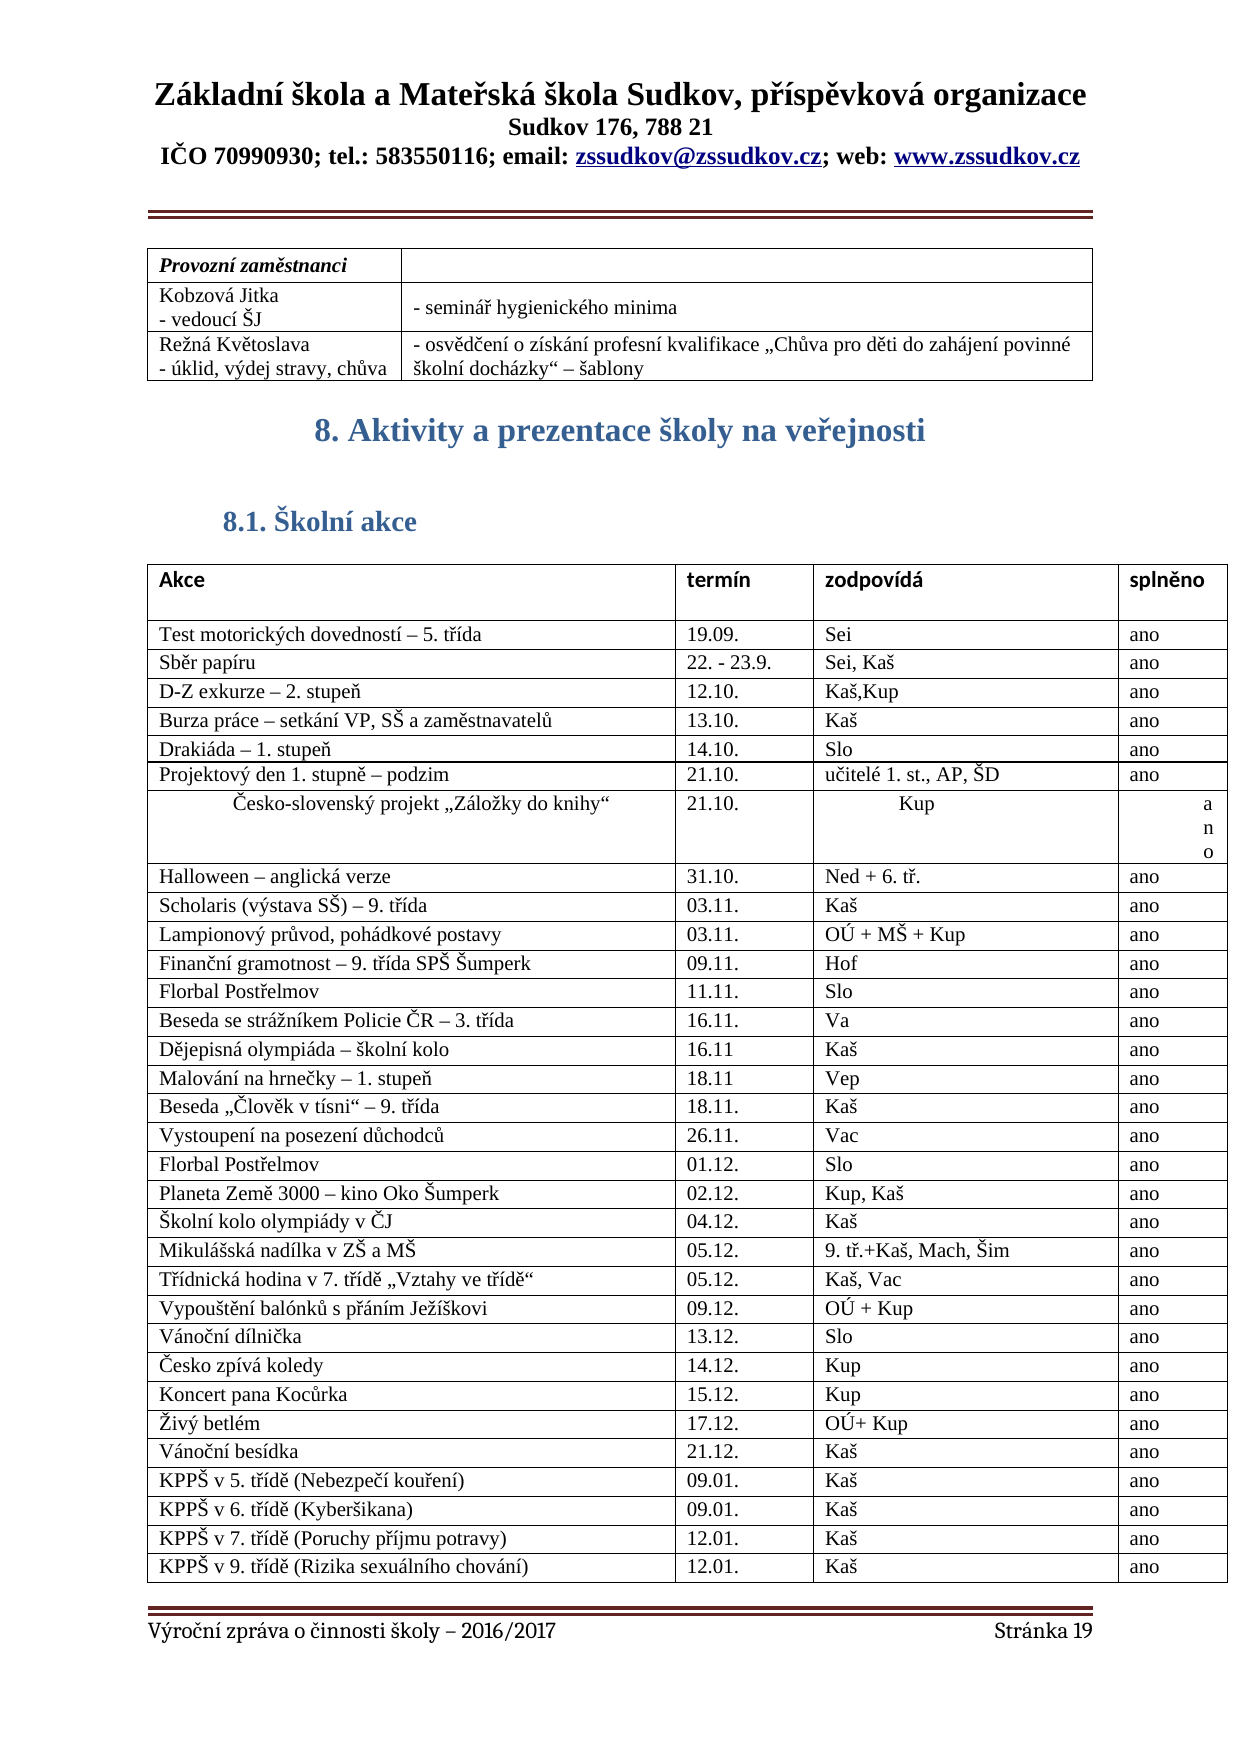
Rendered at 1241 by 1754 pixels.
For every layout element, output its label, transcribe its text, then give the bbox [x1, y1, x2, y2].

table_cell 16.11 [676, 1037, 813, 1064]
text 8. Aktivity a prezentace školy na veřejnosti [148, 410, 1093, 449]
table_cell ano [1119, 621, 1227, 649]
table_cell ano [1119, 1152, 1227, 1179]
table_cell - osvědčení o získání profesní kvalifikace „Chůva pro děti do zahájení povinné školní docházky“ – šablony [402, 332, 1092, 380]
table_cell Kaš [814, 1209, 1118, 1237]
table_cell 09.01. [676, 1468, 813, 1496]
table_cell ano [1119, 708, 1227, 735]
table_cell Kup, Kaš [814, 1181, 1118, 1208]
table_cell Česko zpívá koledy [148, 1353, 675, 1381]
table_cell Kaš [814, 1094, 1118, 1122]
table_cell 03.11. [676, 893, 813, 921]
table_cell ano [1119, 650, 1227, 678]
table_cell Scholaris (výstava SŠ) – 9. třída [148, 893, 675, 921]
table_cell Vánoční dílnička [148, 1324, 675, 1352]
table_cell Kaš [814, 1037, 1118, 1064]
table_cell Kaš [814, 1526, 1118, 1553]
table_cell učitelé 1. st., AP, ŠD [814, 763, 1118, 790]
table_cell Kup [814, 1382, 1118, 1409]
table_header splněno [1119, 565, 1227, 620]
table_cell Kaš [814, 1439, 1118, 1467]
table_cell Ned + 6. tř. [814, 864, 1118, 892]
table_cell Drakiáda – 1. stupeň [148, 736, 675, 761]
table_cell ano [1119, 1209, 1227, 1237]
table_cell Dějepisná olympiáda – školní kolo [148, 1037, 675, 1064]
table_cell ano [1119, 1526, 1227, 1553]
table_cell ano [1119, 791, 1227, 863]
table_cell ano [1119, 979, 1227, 1007]
table_cell ano [1119, 1353, 1227, 1381]
table_cell Malování na hrnečky – 1. stupeň [148, 1066, 675, 1093]
table_cell Režná Květoslava - úklid, výdej stravy, chůva [148, 332, 401, 380]
table_cell 09.01. [676, 1497, 813, 1524]
table_cell 14.12. [676, 1353, 813, 1381]
table_cell Test motorických dovedností – 5. třída [148, 621, 675, 649]
table_cell 31.10. [676, 864, 813, 892]
table_cell 12.01. [676, 1554, 813, 1582]
table_cell Třídnická hodina v 7. třídě „Vztahy ve třídě“ [148, 1267, 675, 1294]
table_cell ano [1119, 1267, 1227, 1294]
table_cell OÚ+ Kup [814, 1411, 1118, 1438]
table_cell Česko-slovenský projekt „Záložky do knihy“ [148, 791, 675, 863]
table_cell Kobzová Jitka - vedoucí ŠJ [148, 283, 401, 331]
table_cell Kup [814, 1353, 1118, 1381]
table_cell Kaš [814, 1497, 1118, 1524]
table_cell Slo [814, 979, 1118, 1007]
table_cell Kaš [814, 893, 1118, 921]
table_cell Halloween – anglická verze [148, 864, 675, 892]
table_cell D-Z exkurze – 2. stupeň [148, 679, 675, 707]
table_cell 01.12. [676, 1152, 813, 1179]
table_cell Projektový den 1. stupně – podzim [148, 763, 675, 790]
table_cell ano [1119, 1296, 1227, 1323]
table_cell 21.12. [676, 1439, 813, 1467]
table_cell KPPŠ v 9. třídě (Rizika sexuálního chování) [148, 1554, 675, 1582]
table_cell Koncert pana Kocůrka [148, 1382, 675, 1409]
table_cell Hof [814, 951, 1118, 978]
table_cell ano [1119, 893, 1227, 921]
table_cell 17.12. [676, 1411, 813, 1438]
table_cell Mikulášská nadílka v ZŠ a MŠ [148, 1238, 675, 1266]
table_cell Finanční gramotnost – 9. třída SPŠ Šumperk [148, 951, 675, 978]
table_cell Kaš [814, 1554, 1118, 1582]
table_cell ano [1119, 864, 1227, 892]
table_cell Provozní zaměstnanci [148, 249, 401, 282]
table_cell Lampionový průvod, pohádkové postavy [148, 922, 675, 949]
table_cell ano [1119, 1066, 1227, 1093]
table_cell 13.12. [676, 1324, 813, 1352]
table_cell 02.12. [676, 1181, 813, 1208]
table_cell 12.01. [676, 1526, 813, 1553]
table_cell 9. tř.+Kaš, Mach, Šim [814, 1238, 1118, 1266]
table_cell 19.09. [676, 621, 813, 649]
table_cell Živý betlém [148, 1411, 675, 1438]
table_cell ano [1119, 1497, 1227, 1524]
table_cell ano [1119, 1439, 1227, 1467]
table_cell Va [814, 1008, 1118, 1036]
table_cell Kaš, Vac [814, 1267, 1118, 1294]
table_cell ano [1119, 1238, 1227, 1266]
table_cell 26.11. [676, 1123, 813, 1151]
table_cell ano [1119, 1468, 1227, 1496]
table_cell ano [1119, 1324, 1227, 1352]
table_header [1083, 565, 1118, 620]
table_cell ano [1119, 1382, 1227, 1409]
table_cell 04.12. [676, 1209, 813, 1237]
table_cell Sei, Kaš [814, 650, 1118, 678]
table_cell Beseda „Člověk v tísni“ – 9. třída [148, 1094, 675, 1122]
table_cell ano [1119, 1123, 1227, 1151]
table_cell 14.10. [676, 736, 813, 761]
table_cell 21.10. [676, 763, 813, 790]
table_cell 12.10. [676, 679, 813, 707]
table_cell Vánoční besídka [148, 1439, 675, 1467]
table_cell 13.10. [676, 708, 813, 735]
table_cell Vypouštění balónků s přáním Ježíškovi [148, 1296, 675, 1323]
table_cell ano [1119, 1181, 1227, 1208]
table_cell ano [1119, 1037, 1227, 1064]
table_cell Vac [814, 1123, 1118, 1151]
table_cell Beseda se strážníkem Policie ČR – 3. třída [148, 1008, 675, 1036]
table_cell ano [1119, 951, 1227, 978]
table_cell Slo [814, 1152, 1118, 1179]
table_cell Kaš [814, 708, 1118, 735]
table_cell 05.12. [676, 1238, 813, 1266]
table_cell Kaš [814, 1468, 1118, 1496]
table_cell Vystoupení na posezení důchodců [148, 1123, 675, 1151]
table_cell Slo [814, 1324, 1118, 1352]
table_cell ano [1119, 1094, 1227, 1122]
table_cell 09.11. [676, 951, 813, 978]
table_cell OÚ + MŠ + Kup [814, 922, 1118, 949]
table_cell Slo [814, 736, 1118, 761]
table_cell Vep [814, 1066, 1118, 1093]
table_cell 15.12. [676, 1382, 813, 1409]
table_cell 03.11. [676, 922, 813, 949]
table_header Akce [148, 565, 675, 620]
table_header termín [676, 565, 813, 620]
table_cell 21.10. [676, 791, 813, 863]
table_cell Burza práce – setkání VP, SŠ a zaměstnavatelů [148, 708, 675, 735]
table_cell ano [1119, 736, 1227, 761]
table_cell 09.12. [676, 1296, 813, 1323]
table_cell 11.11. [676, 979, 813, 1007]
table_cell Sběr papíru [148, 650, 675, 678]
table_cell Kup [814, 791, 1118, 863]
table_header zodpovídá [814, 565, 1083, 620]
table_cell ano [1119, 1554, 1227, 1582]
table_cell Florbal Postřelmov [148, 979, 675, 1007]
table_cell ano [1119, 679, 1227, 707]
table_cell 16.11. [676, 1008, 813, 1036]
table_cell OÚ + Kup [814, 1296, 1118, 1323]
text 8.1. Školní akce [223, 504, 1093, 538]
table_cell KPPŠ v 5. třídě (Nebezpečí kouření) [148, 1468, 675, 1496]
table_cell ano [1119, 922, 1227, 949]
table_cell KPPŠ v 7. třídě (Poruchy příjmu potravy) [148, 1526, 675, 1553]
table_cell 05.12. [676, 1267, 813, 1294]
table_cell KPPŠ v 6. třídě (Kyberšikana) [148, 1497, 675, 1524]
table_cell - seminář hygienického minima [402, 283, 1092, 331]
table_cell ano [1119, 1411, 1227, 1438]
table_cell Planeta Země 3000 – kino Oko Šumperk [148, 1181, 675, 1208]
table_cell 22. - 23.9. [676, 650, 813, 678]
table_cell Florbal Postřelmov [148, 1152, 675, 1179]
table_cell ano [1119, 763, 1227, 790]
table_cell Školní kolo olympiády v ČJ [148, 1209, 675, 1237]
table_cell Kaš,Kup [814, 679, 1118, 707]
table_cell [402, 249, 1092, 282]
table_cell 18.11. [676, 1094, 813, 1122]
table_cell ano [1119, 1008, 1227, 1036]
table_cell Sei [814, 621, 1118, 649]
table_cell 18.11 [676, 1066, 813, 1093]
